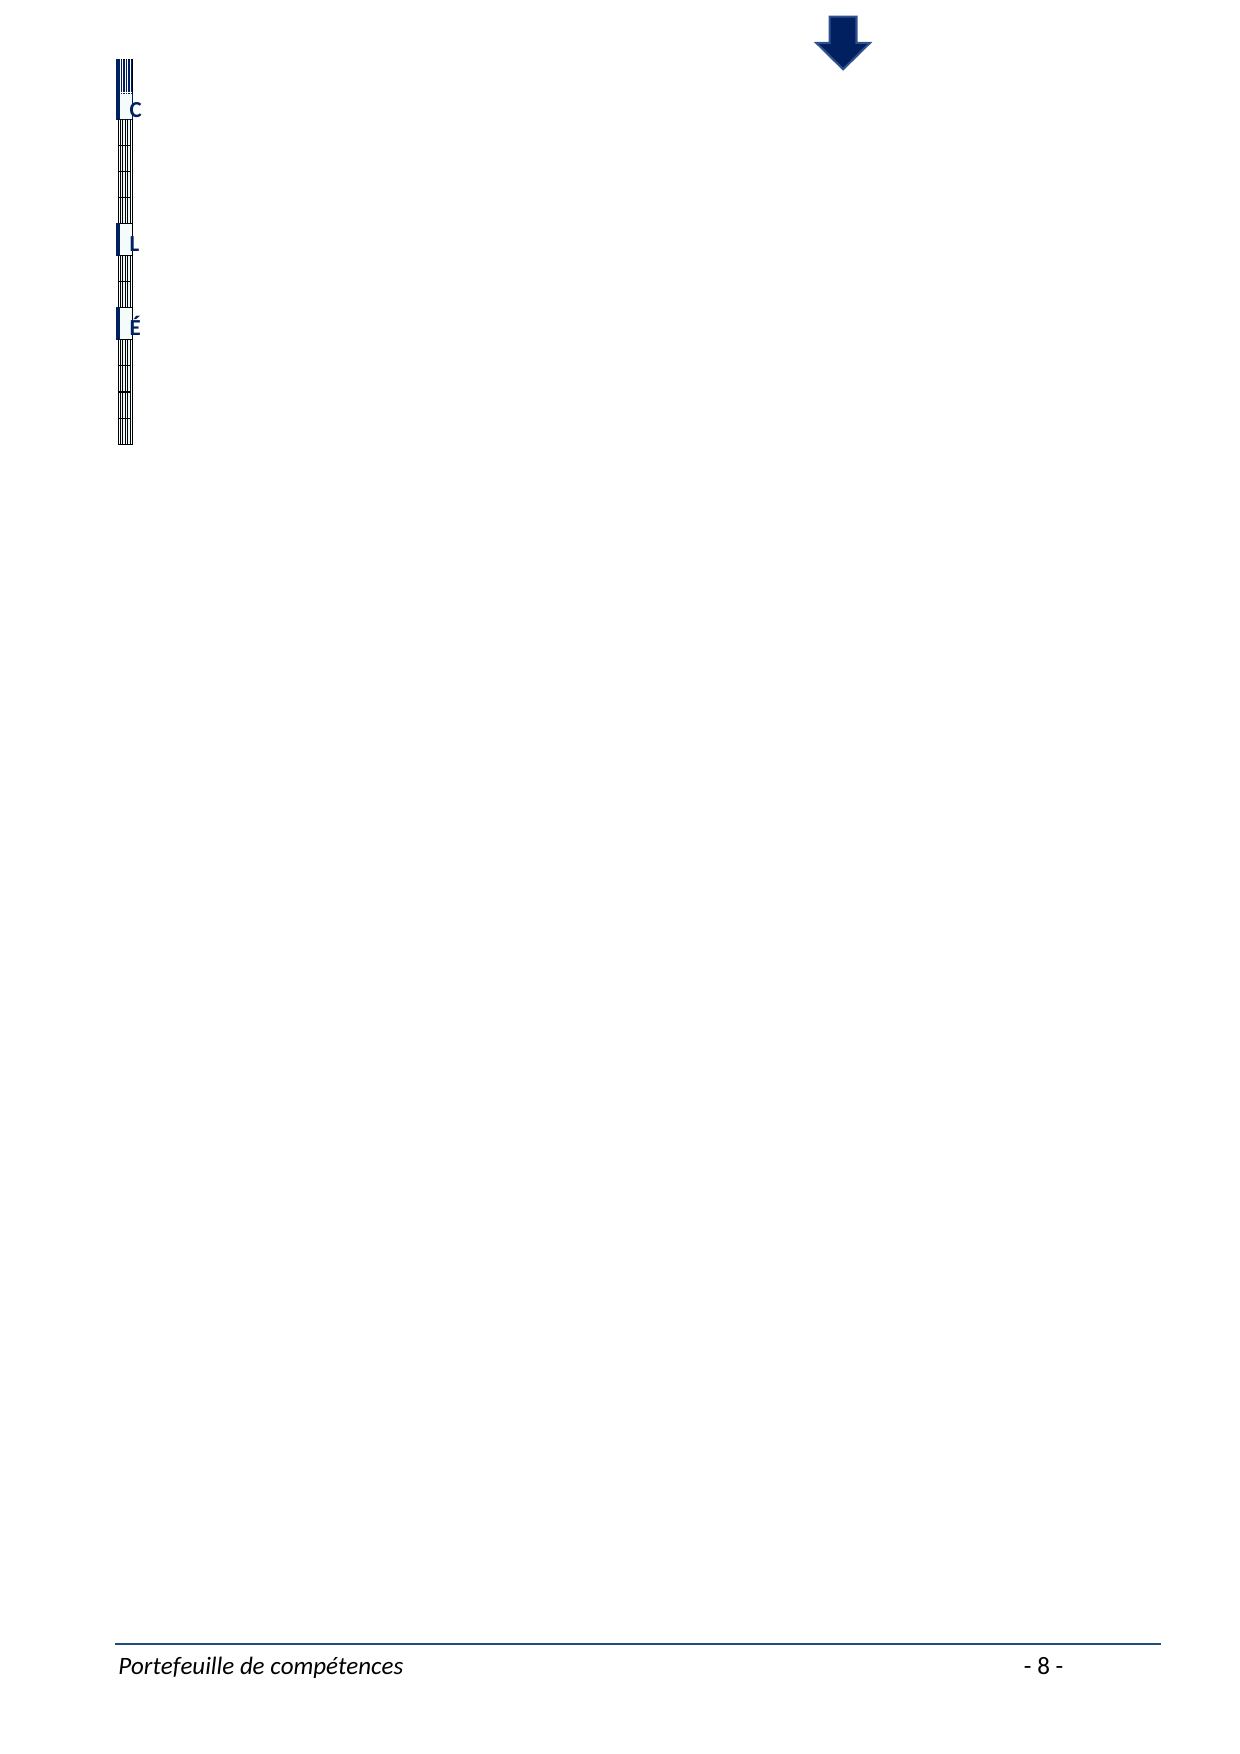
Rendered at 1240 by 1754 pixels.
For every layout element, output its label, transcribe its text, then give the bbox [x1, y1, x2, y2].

table_cell Écrire [120, 308, 132, 339]
table_cell Lire [120, 224, 132, 255]
